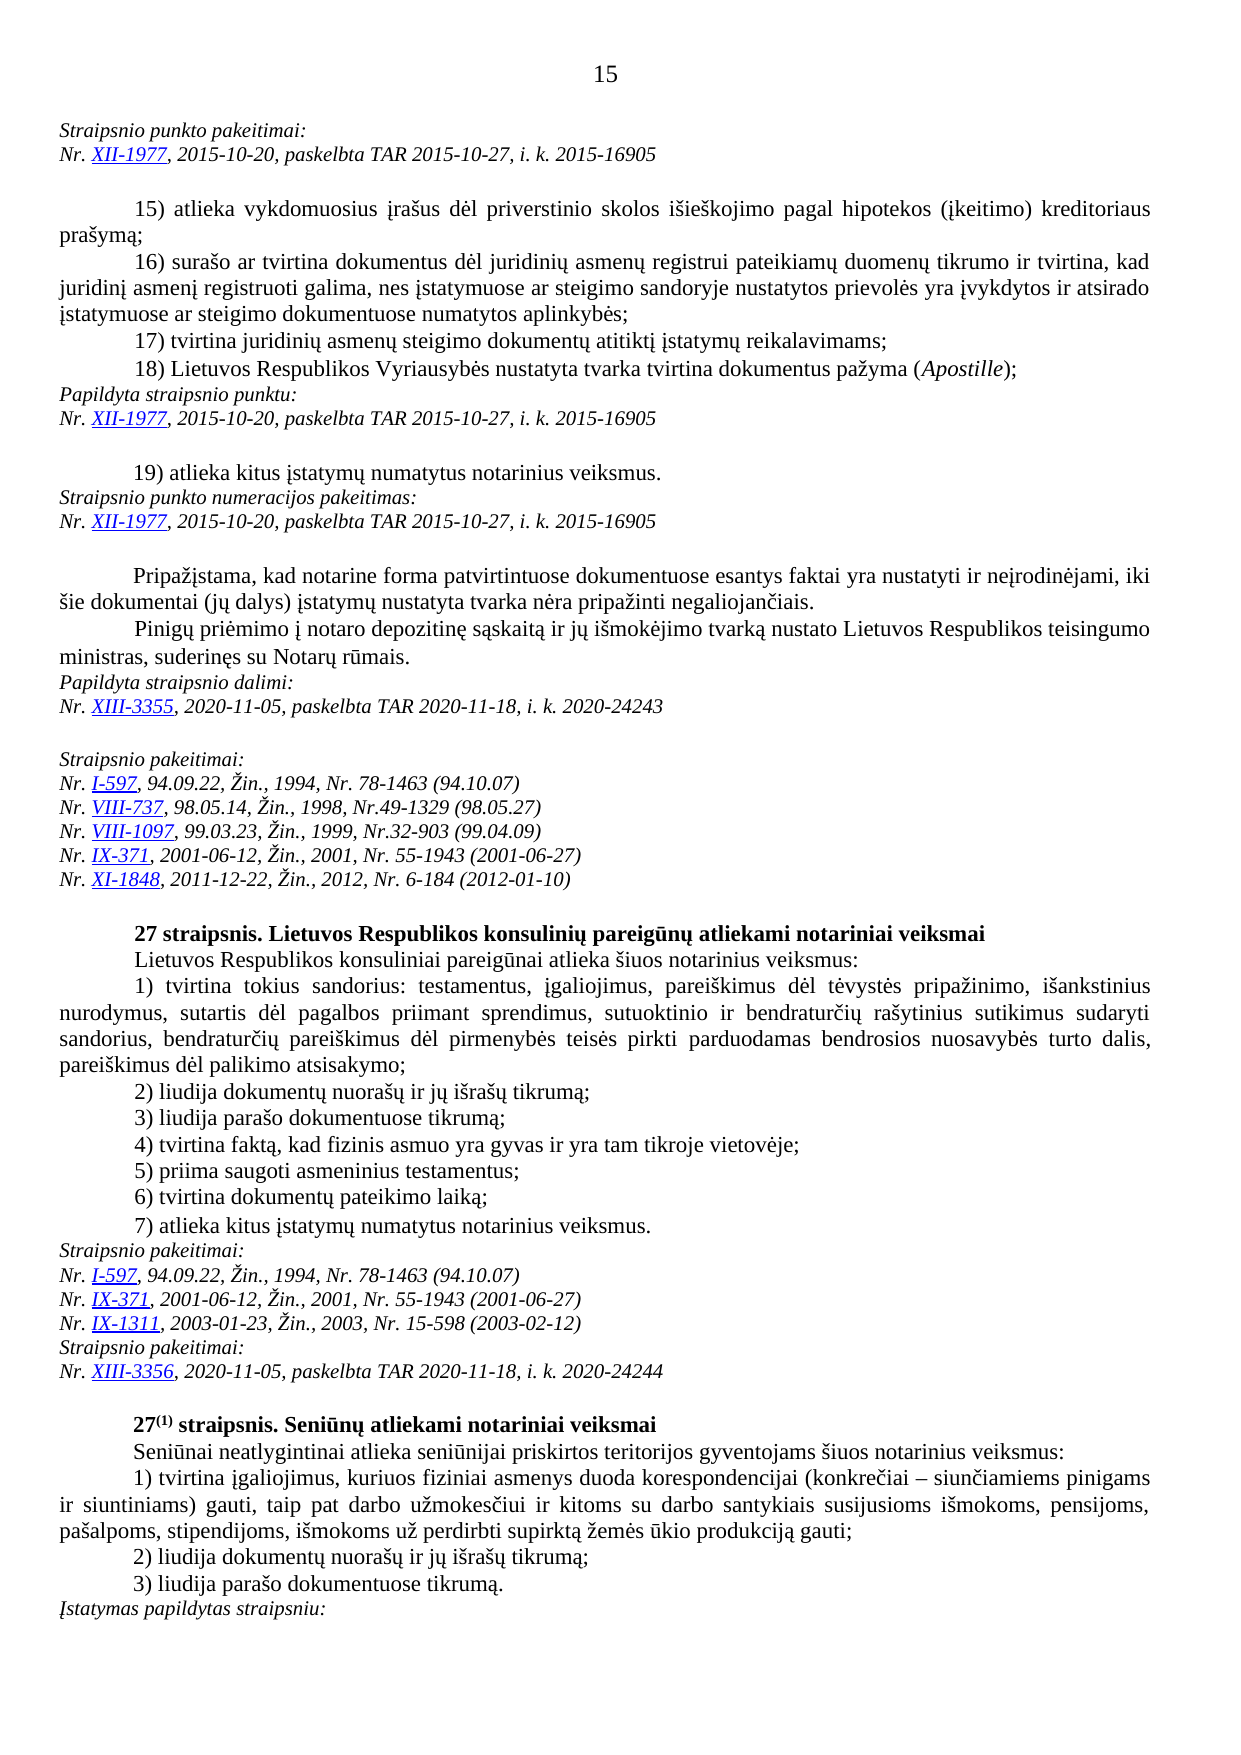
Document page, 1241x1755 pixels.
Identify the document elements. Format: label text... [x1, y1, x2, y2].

text 4) tvirtina faktą, kad fizinis asmuo yra gyvas ir yra tam tikroje vietovėje; [59, 1131, 1152, 1157]
text 2) liudija dokumentų nuorašų ir jų išrašų tikrumą; [59, 1078, 1152, 1104]
text Nr. XIII-3355, 2020-11-05, paskelbta TAR 2020-11-18, i. k. 2020-24243 [59, 694, 1152, 718]
text Straipsnio pakeitimai: [59, 1238, 1152, 1262]
text Nr. I-597, 94.09.22, Žin., 1994, Nr. 78-1463 (94.10.07) [59, 1262, 1152, 1287]
text Papildyta straipsnio punktu: [59, 382, 1152, 406]
text Nr. XII-1977, 2015-10-20, paskelbta TAR 2015-10-27, i. k. 2015-16905 [59, 406, 1152, 430]
text Nr. I-597, 94.09.22, Žin., 1994, Nr. 78-1463 (94.10.07) [59, 771, 1152, 795]
text Straipsnio punkto numeracijos pakeitimas: [59, 485, 1152, 509]
text Nr. IX-1311, 2003-01-23, Žin., 2003, Nr. 15-598 (2003-02-12) [59, 1311, 1152, 1335]
text 5) priima saugoti asmeninius testamentus; [59, 1157, 1152, 1183]
text Nr. VIII-1097, 99.03.23, Žin., 1999, Nr.32-903 (99.04.09) [59, 819, 1152, 843]
text 27(1) straipsnis. Seniūnų atliekami notariniai veiksmai [59, 1412, 1152, 1438]
text 3) liudija parašo dokumentuose tikrumą. [59, 1570, 1152, 1596]
text 7) atlieka kitus įstatymų numatytus notarinius veiksmus. [59, 1210, 1152, 1238]
text 27 straipsnis. Lietuvos Respublikos konsulinių pareigūnų atliekami notariniai veiksmai [134, 920, 1152, 946]
text 16) surašo ar tvirtina dokumentus dėl juridinių asmenų registrui pateikiamų duomenų tikrumo ir tvirtina, kad juridinį asmenį registruoti galima, nes įstatymuose ar steigimo sandoryje nustatytos prievolės yra įvykdytos ir atsirado įstatymuose ar steigimo dokumentuose numatytos aplinkybės; [59, 248, 1152, 327]
text Papildyta straipsnio dalimi: [59, 670, 1152, 694]
text 2) liudija dokumentų nuorašų ir jų išrašų tikrumą; [59, 1543, 1152, 1570]
text Straipsnio pakeitimai: [59, 1335, 1152, 1359]
text 19) atlieka kitus įstatymų numatytus notarinius veiksmus. [59, 459, 1152, 485]
text Straipsnio pakeitimai: [59, 747, 1152, 771]
text Nr. IX-371, 2001-06-12, Žin., 2001, Nr. 55-1943 (2001-06-27) [59, 1287, 1152, 1311]
text 18) Lietuvos Respublikos Vyriausybės nustatyta tvarka tvirtina dokumentus pažyma (Apostille); [59, 353, 1152, 382]
text Nr. XII-1977, 2015-10-20, paskelbta TAR 2015-10-27, i. k. 2015-16905 [59, 142, 1152, 166]
text Pinigų priėmimo į notaro depozitinę sąskaitą ir jų išmokėjimo tvarką nustato Lietuvos Respublikos teisingumo ministras, suderinęs su Notarų rūmais. [59, 615, 1152, 670]
text Nr. XIII-3356, 2020-11-05, paskelbta TAR 2020-11-18, i. k. 2020-24244 [59, 1359, 1152, 1383]
text Nr. XI-1848, 2011-12-22, Žin., 2012, Nr. 6-184 (2012-01-10) [59, 867, 1152, 891]
text Seniūnai neatlygintinai atlieka seniūnijai priskirtos teritorijos gyventojams šiuos notarinius veiksmus: [59, 1438, 1152, 1464]
text Lietuvos Respublikos konsuliniai pareigūnai atlieka šiuos notarinius veiksmus: [59, 946, 1152, 972]
text Pripažįstama, kad notarine forma patvirtintuose dokumentuose esantys faktai yra nustatyti ir neįrodinėjami, iki šie dokumentai (jų dalys) įstatymų nustatyta tvarka nėra pripažinti negaliojančiais. [59, 562, 1152, 615]
text 6) tvirtina dokumentų pateikimo laiką; [59, 1183, 1152, 1210]
text Nr. XII-1977, 2015-10-20, paskelbta TAR 2015-10-27, i. k. 2015-16905 [59, 509, 1152, 533]
text Straipsnio punkto pakeitimai: [59, 118, 1152, 142]
text 1) tvirtina įgaliojimus, kuriuos fiziniai asmenys duoda korespondencijai (konkrečiai – siunčiamiems pinigams ir siuntiniams) gauti, taip pat darbo užmokesčiui ir kitoms su darbo santykiais susijusioms išmokoms, pensijoms, pašalpoms, stipendijoms, išmokoms už perdirbti supirktą žemės ūkio produkciją gauti; [59, 1464, 1152, 1543]
text Nr. IX-371, 2001-06-12, Žin., 2001, Nr. 55-1943 (2001-06-27) [59, 843, 1152, 867]
text 3) liudija parašo dokumentuose tikrumą; [59, 1104, 1152, 1131]
text 17) tvirtina juridinių asmenų steigimo dokumentų atitiktį įstatymų reikalavimams; [59, 327, 1152, 353]
text Įstatymas papildytas straipsniu: [59, 1596, 1152, 1620]
text 15) atlieka vykdomuosius įrašus dėl priverstinio skolos išieškojimo pagal hipotekos (įkeitimo) kreditoriaus prašymą; [59, 195, 1152, 248]
text Nr. VIII-737, 98.05.14, Žin., 1998, Nr.49-1329 (98.05.27) [59, 795, 1152, 819]
text 1) tvirtina tokius sandorius: testamentus, įgaliojimus, pareiškimus dėl tėvystės pripažinimo, išankstinius nurodymus, sutartis dėl pagalbos priimant sprendimus, sutuoktinio ir bendraturčių rašytinius sutikimus sudaryti sandorius, bendraturčių pareiškimus dėl pirmenybės teisės pirkti parduodamas bendrosios nuosavybės turto dalis, pareiškimus dėl palikimo atsisakymo; [59, 972, 1152, 1078]
